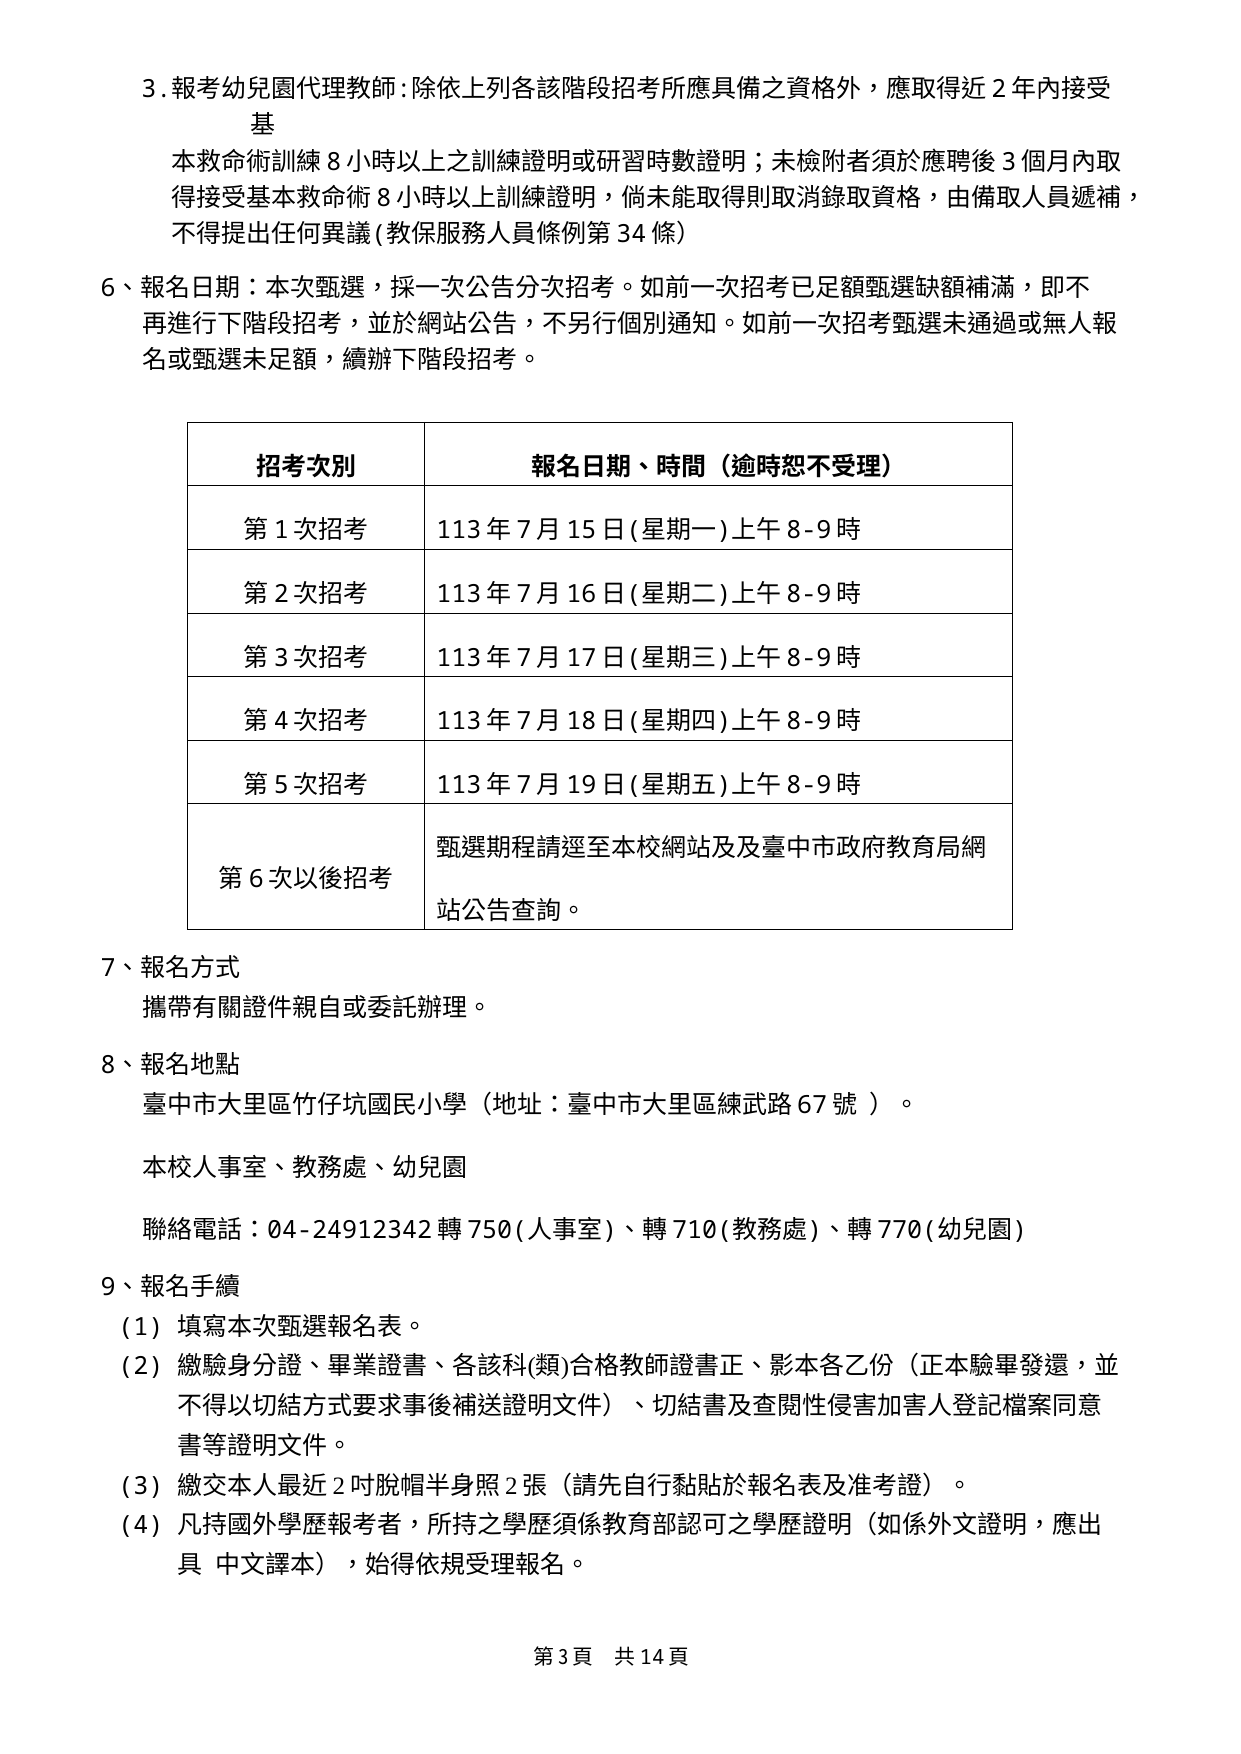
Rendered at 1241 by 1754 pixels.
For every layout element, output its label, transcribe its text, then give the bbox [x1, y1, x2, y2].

table_cell 第5次招考 [188, 741, 424, 803]
table_cell 第6次以後招考 [188, 804, 424, 929]
list 報考幼兒園代理教師:除依上列各該階段招考所應具備之資格外，應取得近2年內接受基 [171, 68, 1122, 141]
table_cell 113年7月19日(星期五)上午8-9時 [425, 741, 1012, 803]
text 本校人事室、教務處、幼兒園 [142, 1124, 1122, 1186]
list 填寫本次甄選報名表。 [118, 1306, 1122, 1342]
table_cell 第4次招考 [188, 677, 424, 739]
text 聯絡電話：04-24912342轉750(人事室)、轉710(教務處)、轉770(幼兒園) [142, 1186, 1122, 1249]
list 繳交本人最近2吋脫帽半身照2張（請先自行黏貼於報名表及准考證）。 [118, 1465, 1122, 1501]
table_cell 113年7月18日(星期四)上午8-9時 [425, 677, 1012, 739]
table_cell 113年7月15日(星期一)上午8-9時 [425, 486, 1012, 549]
list 繳驗身分證、畢業證書、各該科(類)合格教師證書正、影本各乙份（正本驗畢發還，並不得以切結方式要求事後補送證明文件）、切結書及查閱性侵害加害人登記檔案同意書等證明文件。 [118, 1346, 1122, 1462]
table_header 報名日期、時間（逾時恕不受理） [425, 423, 1012, 485]
table_cell 第1次招考 [188, 486, 424, 549]
list 凡持國外學歷報考者，所持之學歷須係教育部認可之學歷證明（如係外文證明，應出具 中文譯本），始得依規受理報名。 [118, 1505, 1122, 1581]
table_cell 甄選期程請逕至本校網站及及臺中市政府教育局網站公告查詢。 [425, 804, 1012, 929]
list 報名地點 臺中市大里區竹仔坑國民小學（地址：臺中市大里區練武路67號 ）。 [100, 1044, 1122, 1120]
table_cell 第3次招考 [188, 614, 424, 676]
table_header 招考次別 [188, 423, 424, 485]
table_cell 113年7月16日(星期二)上午8-9時 [425, 550, 1012, 612]
list 報名日期：本次甄選，採一次公告分次招考。如前一次招考已足額甄選缺額補滿，即不 再進行下階段招考，並於網站公告，不另行個別通知。如前一次招考甄選未通過或無人報名或甄選未足額，續辦下階段招考。 [100, 267, 1122, 376]
list 報名手續 [100, 1266, 1122, 1302]
table_cell 113年7月17日(星期三)上午8-9時 [425, 614, 1012, 676]
table_cell 第2次招考 [188, 550, 424, 612]
list 報名方式 攜帶有關證件親自或委託辦理。 [100, 947, 1122, 1023]
text 本救命術訓練8小時以上之訓練證明或研習時數證明；未檢附者須於應聘後3個月內取得接受基本救命術8小時以上訓練證明，倘未能取得則取消錄取資格，由備取人員遞補，不得提出任何異議(教保服務人員條例第34條） [171, 141, 1122, 250]
